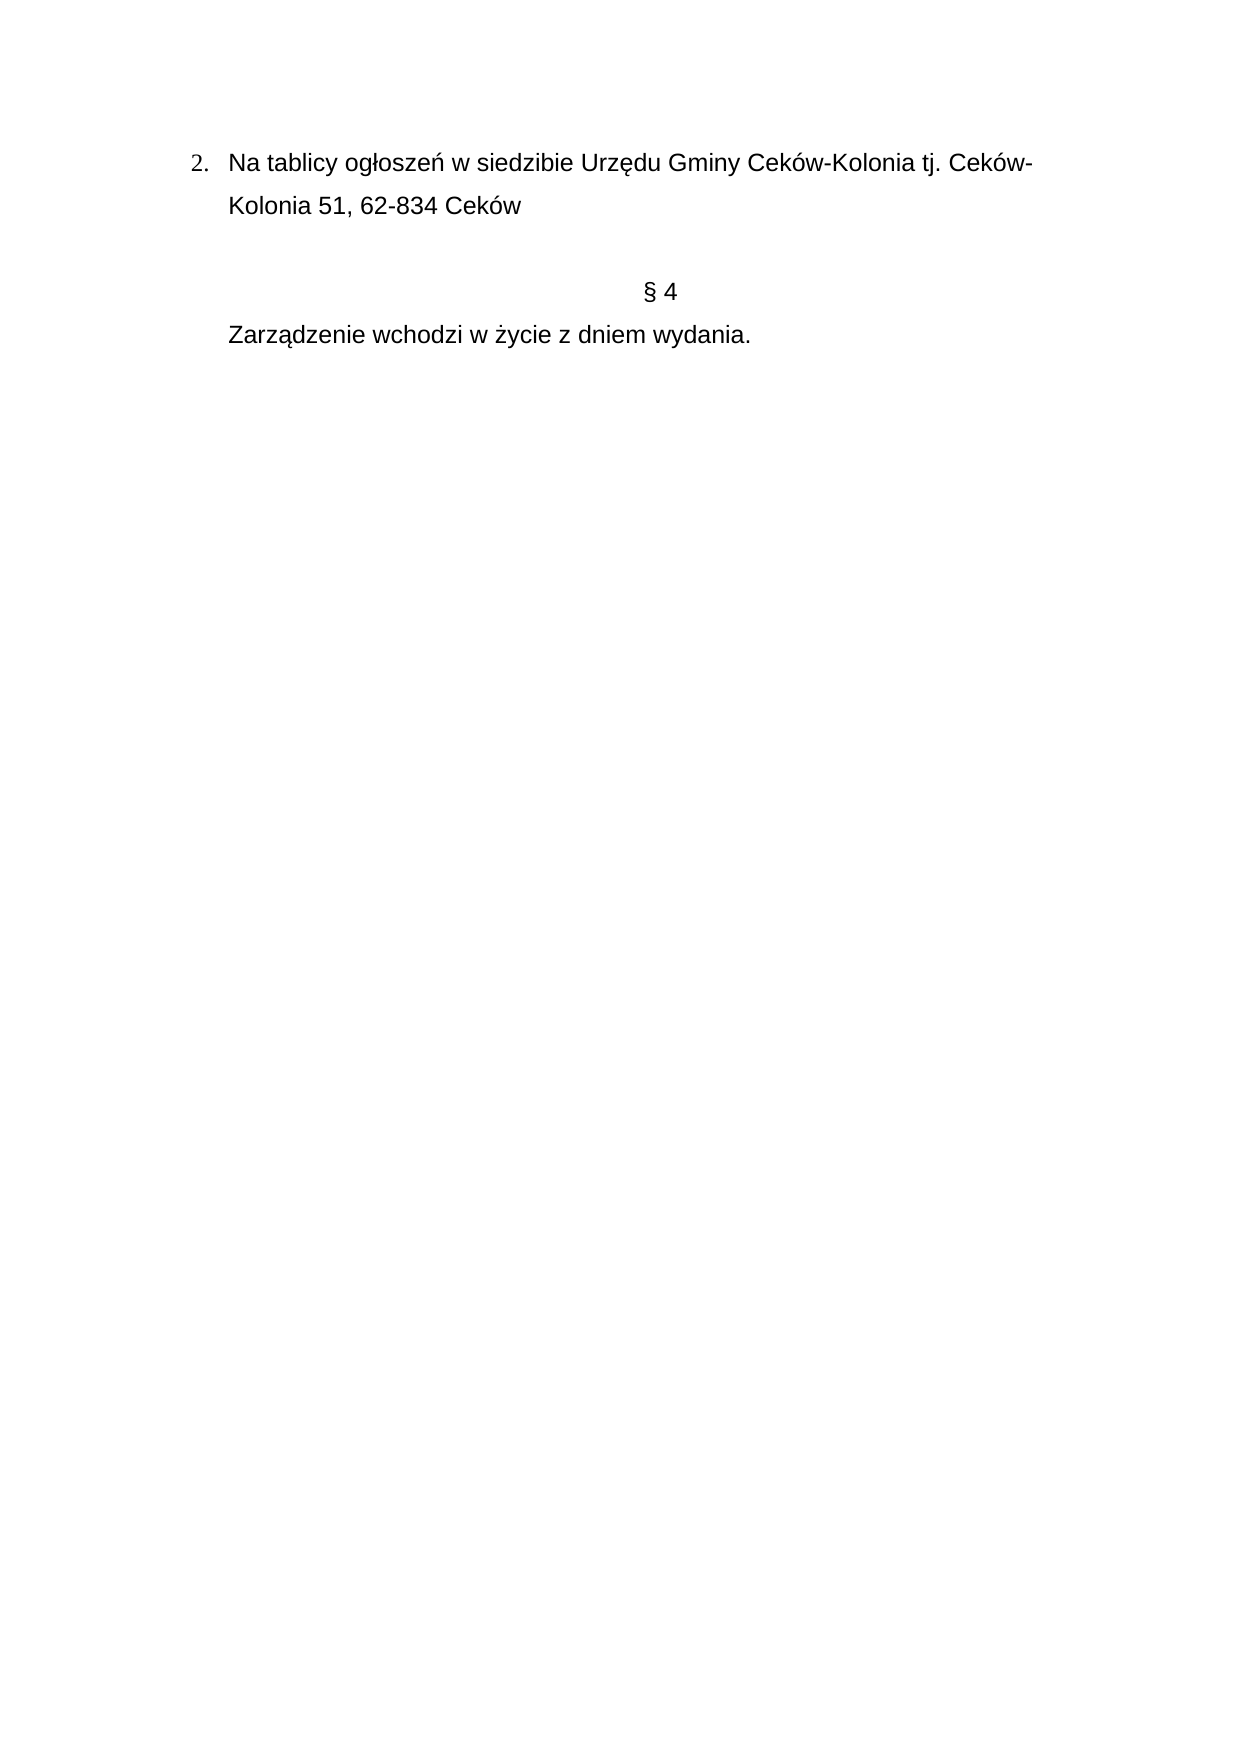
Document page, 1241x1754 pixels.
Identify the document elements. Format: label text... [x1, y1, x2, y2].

text Zarządzenie wchodzi w życie z dniem wydania. [228, 320, 1092, 349]
text § 4 [228, 277, 1092, 306]
list Na tablicy ogłoszeń w siedzibie Urzędu Gminy Ceków-Kolonia tj. Ceków-Kolonia 51, 62-834 Ceków [191, 148, 1092, 219]
